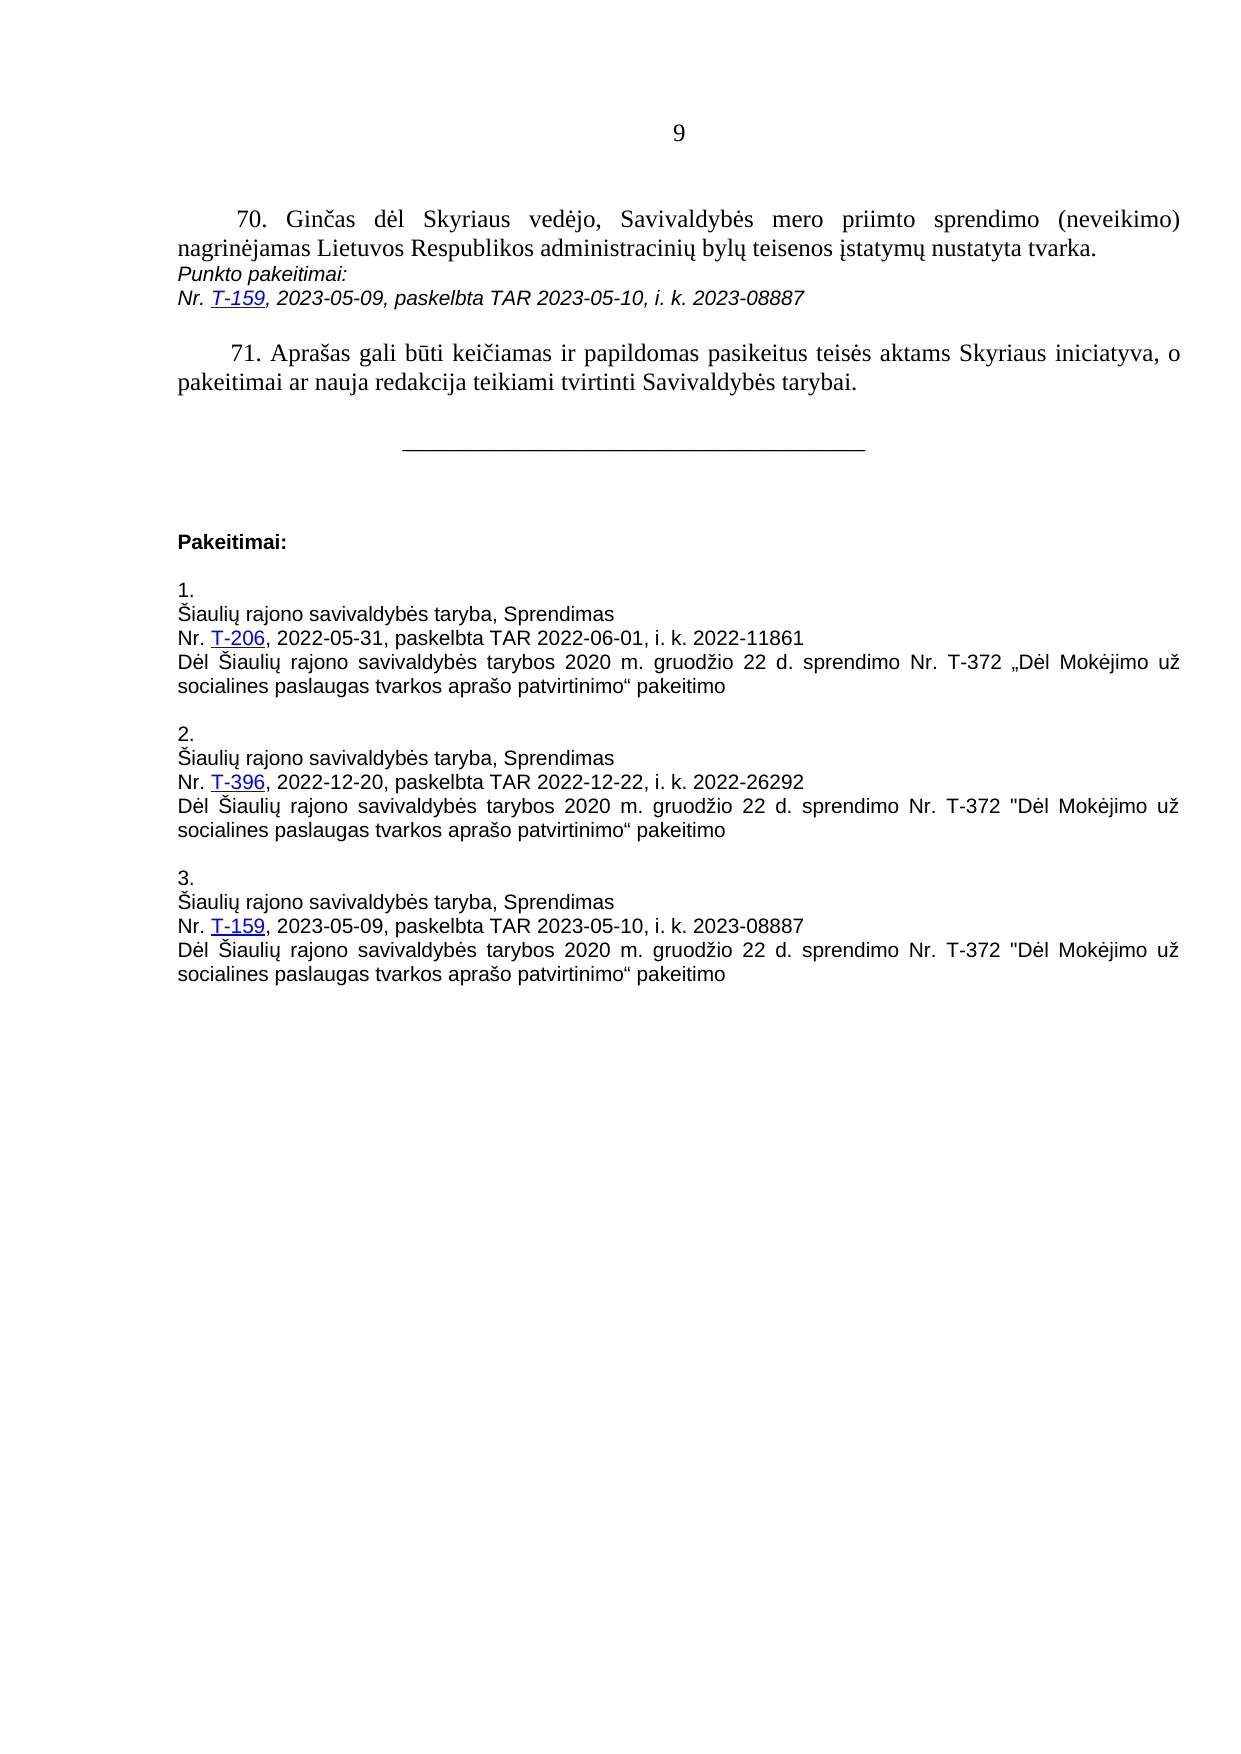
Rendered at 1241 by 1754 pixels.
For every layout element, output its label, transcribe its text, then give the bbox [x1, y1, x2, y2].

text 3. [177, 866, 1181, 889]
text Nr. T-159, 2023-05-09, paskelbta TAR 2023-05-10, i. k. 2023-08887 [177, 913, 1181, 937]
text Dėl Šiaulių rajono savivaldybės tarybos 2020 m. gruodžio 22 d. sprendimo Nr. T-372 „Dėl Mokėjimo už socialines paslaugas tvarkos aprašo patvirtinimo“ pakeitimo [177, 650, 1181, 698]
text Pakeitimai: [177, 530, 1181, 554]
text Nr. T-206, 2022-05-31, paskelbta TAR 2022-06-01, i. k. 2022-11861 [177, 626, 1181, 650]
text Dėl Šiaulių rajono savivaldybės tarybos 2020 m. gruodžio 22 d. sprendimo Nr. T-372 "Dėl Mokėjimo už socialines paslaugas tvarkos aprašo patvirtinimo“ pakeitimo [177, 794, 1181, 842]
text Nr. T-159, 2023-05-09, paskelbta TAR 2023-05-10, i. k. 2023-08887 [177, 286, 1181, 310]
text Šiaulių rajono savivaldybės taryba, Sprendimas [177, 602, 1181, 626]
text Punkto pakeitimai: [177, 262, 1181, 286]
text 71. Aprašas gali būti keičiamas ir papildomas pasikeitus teisės aktams Skyriaus iniciatyva, o pakeitimai ar nauja redakcija teikiami tvirtinti Savivaldybės tarybai. [177, 338, 1181, 396]
text Šiaulių rajono savivaldybės taryba, Sprendimas [177, 889, 1181, 913]
text _____________________________________ [177, 425, 1181, 453]
text 70. Ginčas dėl Skyriaus vedėjo, Savivaldybės mero priimto sprendimo (neveikimo) nagrinėjamas Lietuvos Respublikos administracinių bylų teisenos įstatymų nustatyta tvarka. [177, 204, 1181, 262]
text 2. [177, 722, 1181, 746]
text Dėl Šiaulių rajono savivaldybės tarybos 2020 m. gruodžio 22 d. sprendimo Nr. T-372 "Dėl Mokėjimo už socialines paslaugas tvarkos aprašo patvirtinimo“ pakeitimo [177, 937, 1181, 985]
text Nr. T-396, 2022-12-20, paskelbta TAR 2022-12-22, i. k. 2022-26292 [177, 770, 1181, 794]
text Šiaulių rajono savivaldybės taryba, Sprendimas [177, 746, 1181, 770]
text 1. [177, 578, 1181, 602]
